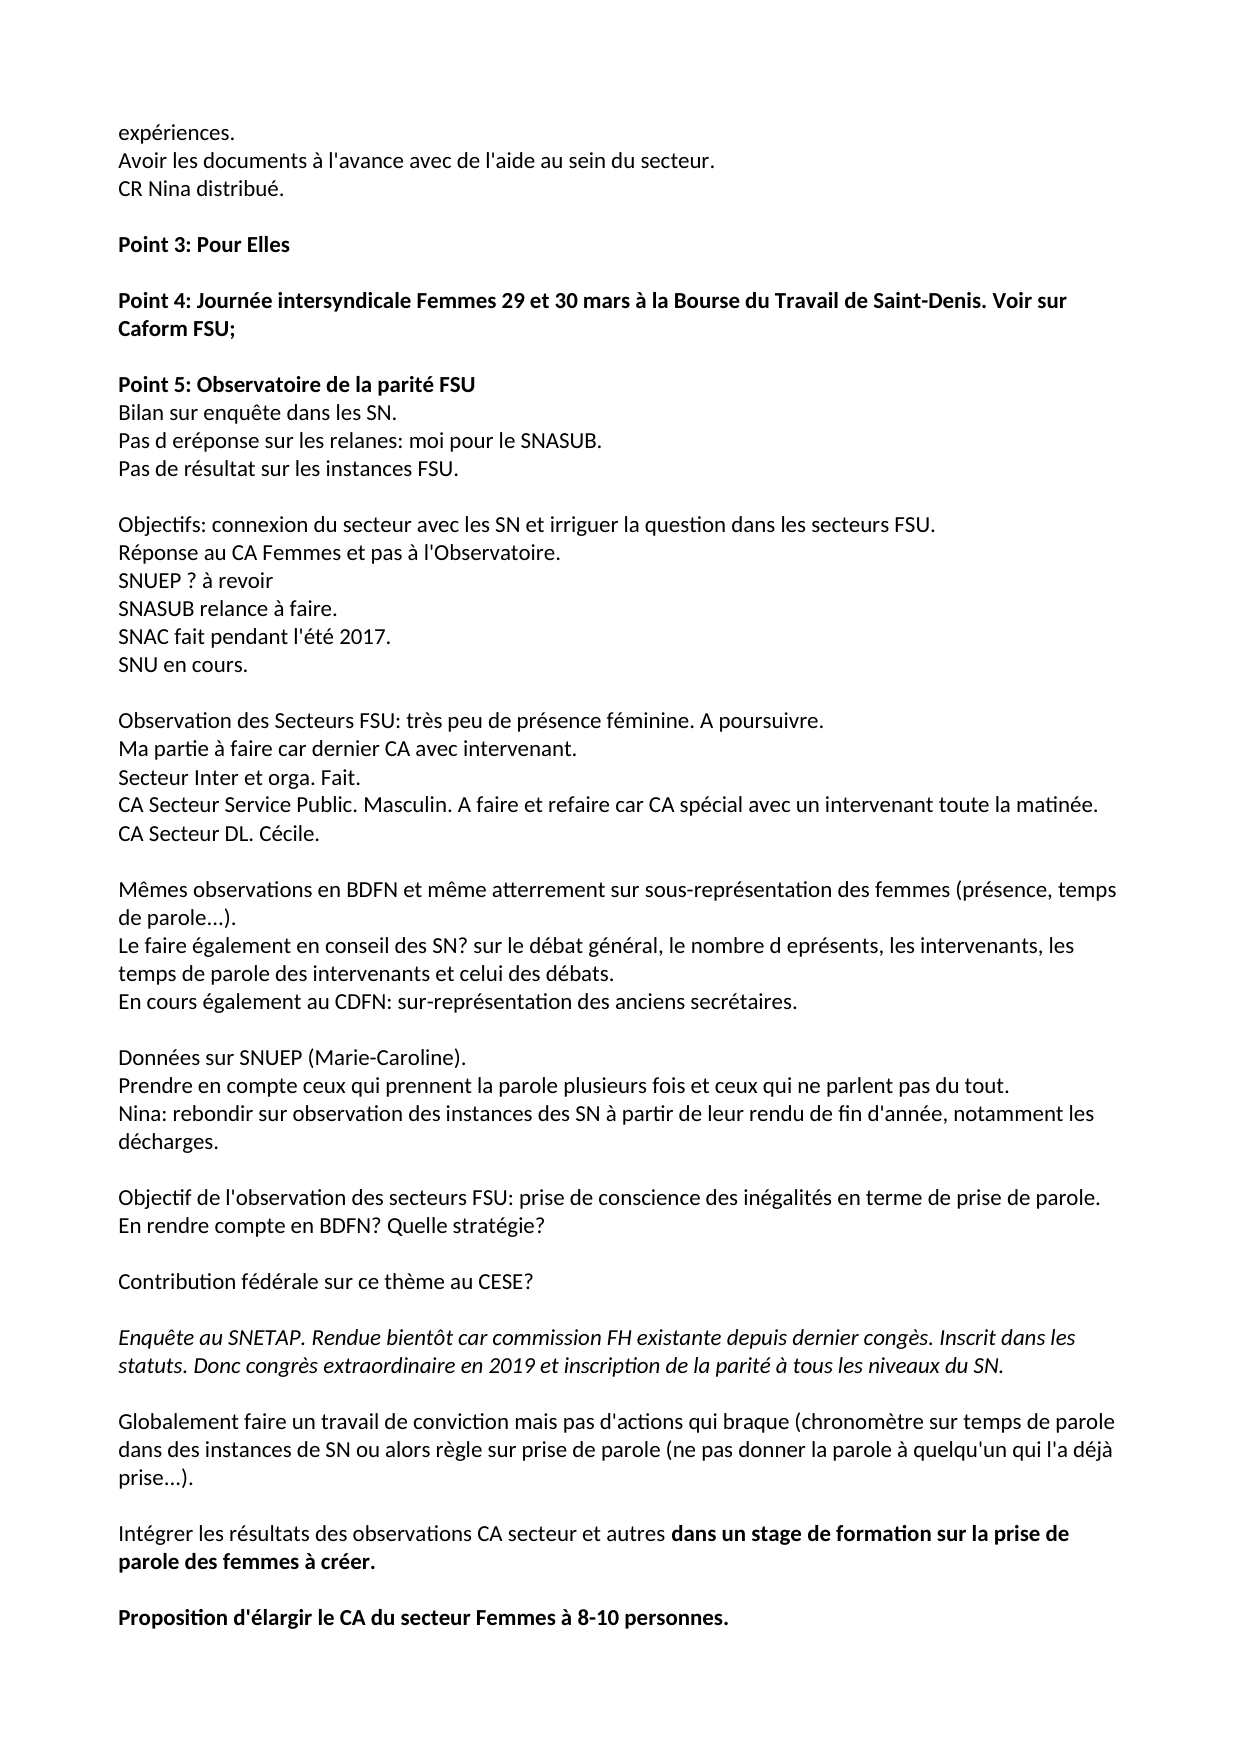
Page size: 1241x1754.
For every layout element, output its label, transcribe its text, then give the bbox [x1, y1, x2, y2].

text SNU en cours. [118, 651, 1122, 678]
text SNUEP ? à revoir [118, 566, 1122, 594]
text Point 3: Pour Elles [118, 230, 1122, 258]
text Proposition d'élargir le CA du secteur Femmes à 8-10 personnes. [118, 1603, 1122, 1631]
text Nina: rebondir sur observation des instances des SN à partir de leur rendu de fin d'année, notamment les décharges. [118, 1099, 1122, 1155]
text SNAC fait pendant l'été 2017. [118, 622, 1122, 651]
text CR Nina distribué. [118, 174, 1122, 202]
text CA Secteur Service Public. Masculin. A faire et refaire car CA spécial avec un intervenant toute la matinée. [118, 791, 1122, 819]
text Globalement faire un travail de conviction mais pas d'actions qui braque (chronomètre sur temps de parole dans des instances de SN ou alors règle sur prise de parole (ne pas donner la parole à quelqu'un qui l'a déjà prise...). [118, 1407, 1122, 1491]
text Ma partie à faire car dernier CA avec intervenant. [118, 734, 1122, 763]
text Contribution fédérale sur ce thème au CESE? [118, 1267, 1122, 1295]
text CA Secteur DL. Cécile. [118, 819, 1122, 847]
text Objectifs: connexion du secteur avec les SN et irriguer la question dans les secteurs FSU. [118, 510, 1122, 538]
text Enquête au SNETAP. Rendue bientôt car commission FH existante depuis dernier congès. Inscrit dans les statuts. Donc congrès extraordinaire en 2019 et inscription de la parité à tous les niveaux du SN. [118, 1323, 1122, 1379]
text Pas d eréponse sur les relanes: moi pour le SNASUB. Pas de résultat sur les instances FSU. [118, 426, 1122, 482]
text expériences. [118, 118, 1122, 146]
text Réponse au CA Femmes et pas à l'Observatoire. [118, 538, 1122, 566]
text Prendre en compte ceux qui prennent la parole plusieurs fois et ceux qui ne parlent pas du tout. [118, 1071, 1122, 1099]
text Intégrer les résultats des observations CA secteur et autres dans un stage de formation sur la prise de parole des femmes à créer. [118, 1519, 1122, 1575]
text SNASUB relance à faire. [118, 594, 1122, 622]
text Point 5: Observatoire de la parité FSU [118, 370, 1122, 398]
text Objectif de l'observation des secteurs FSU: prise de conscience des inégalités en terme de prise de parole. [118, 1183, 1122, 1211]
text En cours également au CDFN: sur-représentation des anciens secrétaires. [118, 987, 1122, 1015]
text Observation des Secteurs FSU: très peu de présence féminine. A poursuivre. [118, 707, 1122, 734]
text Avoir les documents à l'avance avec de l'aide au sein du secteur. [118, 146, 1122, 174]
text En rendre compte en BDFN? Quelle stratégie? [118, 1211, 1122, 1239]
text Mêmes observations en BDFN et même atterrement sur sous-représentation des femmes (présence, temps de parole...). Le faire également en conseil des SN? sur le débat général, le nombre d eprésents, les intervenants, les temps de parole des intervenants et celui des débats. [118, 875, 1122, 987]
text Bilan sur enquête dans les SN. [118, 398, 1122, 426]
text Secteur Inter et orga. Fait. [118, 763, 1122, 791]
text Données sur SNUEP (Marie-Caroline). [118, 1043, 1122, 1071]
text Point 4: Journée intersyndicale Femmes 29 et 30 mars à la Bourse du Travail de Saint-Denis. Voir sur Caform FSU; [118, 286, 1122, 342]
